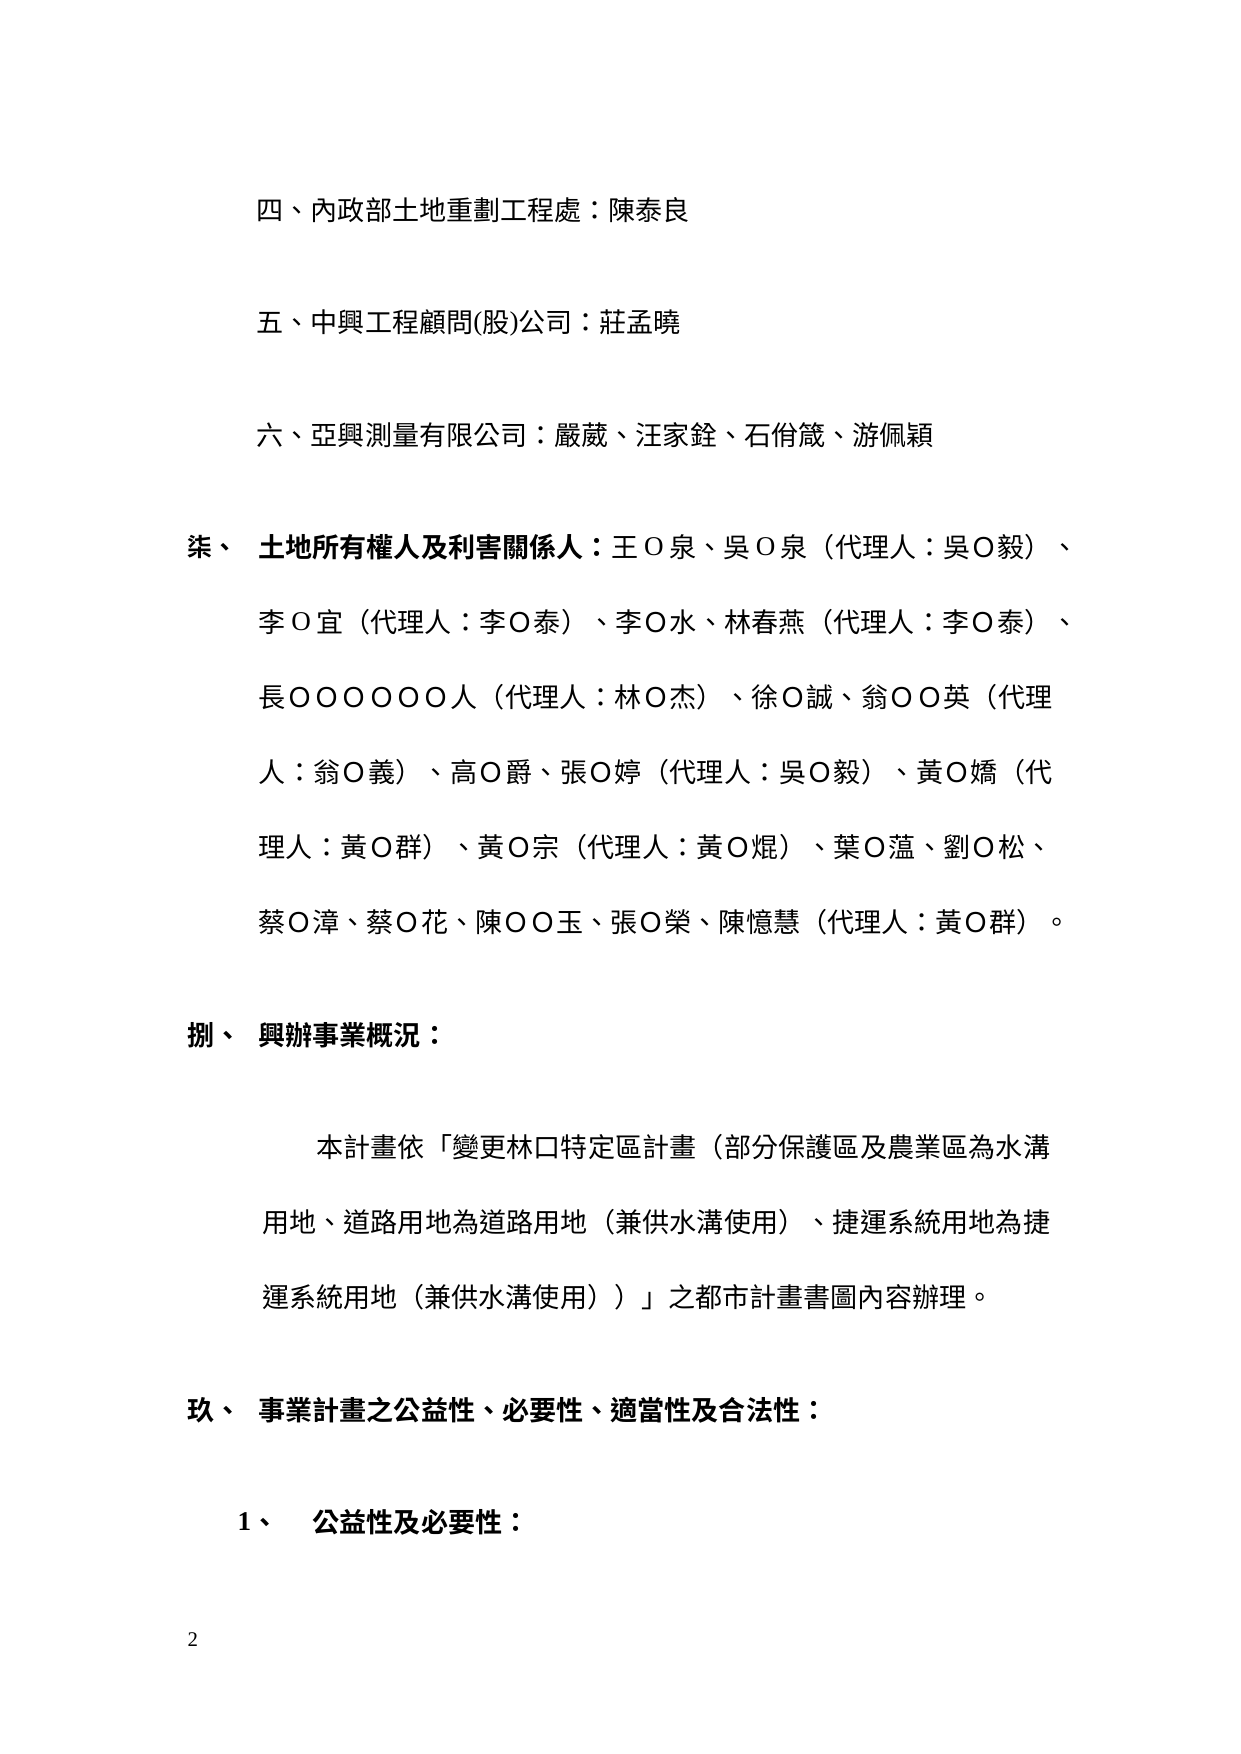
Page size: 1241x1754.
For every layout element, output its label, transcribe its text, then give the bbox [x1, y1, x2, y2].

text 六、亞興測量有限公司：嚴葳、汪家銓、石佾箴、游佩穎 [202, 389, 1053, 464]
list 土地所有權人及利害關係人：王O泉、吳O泉（代理人：吳Ｏ毅）、李O宜（代理人：李Ｏ泰）、李Ｏ水、林春燕（代理人：李Ｏ泰）、長ＯＯＯＯＯＯ人（代理人：林Ｏ杰）、徐Ｏ誠、翁ＯＯ英（代理人：翁Ｏ義）、高Ｏ爵、張Ｏ婷（代理人：吳Ｏ毅）、黃Ｏ嬌（代理人：黃Ｏ群）、黃Ｏ宗（代理人：黃Ｏ焜）、葉Ｏ蕰、劉Ｏ松、蔡Ｏ漳、蔡Ｏ花、陳ＯＯ玉、張Ｏ榮、陳憶慧（代理人：黃Ｏ群）。 [187, 502, 1053, 952]
text 四、內政部土地重劃工程處：陳泰良 [202, 164, 1053, 239]
text 五、中興工程顧問(股)公司：莊孟曉 [202, 277, 1053, 352]
text 本計畫依「變更林口特定區計畫（部分保護區及農業區為水溝用地、道路用地為道路用地（兼供水溝使用）、捷運系統用地為捷運系統用地（兼供水溝使用））」之都市計畫書圖內容辦理。 [262, 1102, 1053, 1327]
list 興辦事業概況： [187, 989, 1053, 1064]
list 事業計畫之公益性、必要性、適當性及合法性： [187, 1364, 1053, 1439]
list 公益性及必要性： [237, 1477, 1053, 1552]
